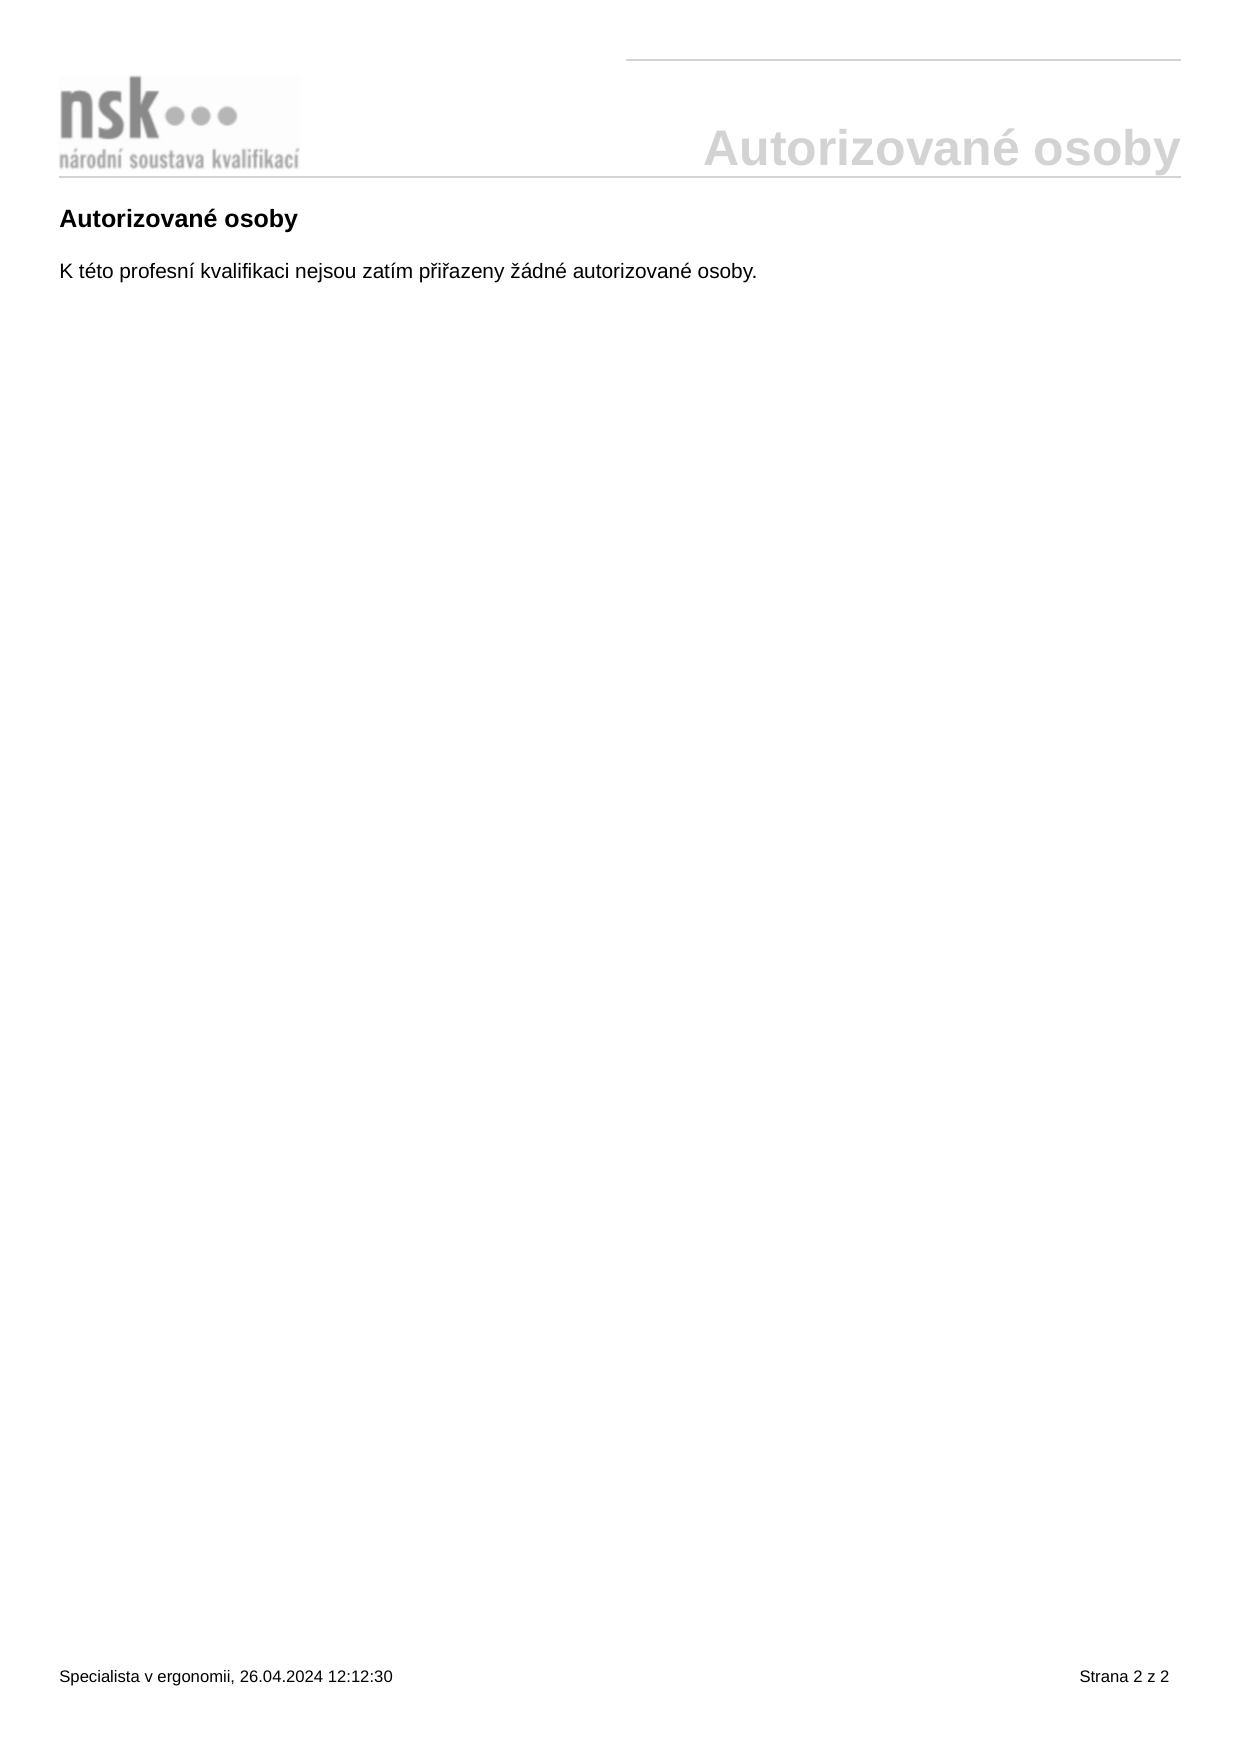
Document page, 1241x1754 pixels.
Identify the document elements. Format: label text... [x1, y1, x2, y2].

table_cell [862, 583, 1169, 883]
table_cell K této profesní kvalifikaci nejsou zatím přiřazeny žádné autorizované osoby. [59, 259, 1181, 283]
table_cell [620, 1421, 626, 1658]
table_cell [1169, 583, 1181, 883]
table_cell [862, 883, 1169, 1183]
table_cell [626, 283, 862, 583]
table_cell [484, 171, 620, 176]
table_cell [1169, 1658, 1181, 1694]
table_cell [59, 236, 483, 259]
table_cell [484, 283, 620, 583]
table_cell [862, 194, 1169, 200]
table_cell Autorizované osoby [59, 200, 1181, 236]
table_cell [59, 1421, 483, 1658]
table_cell [484, 1183, 620, 1421]
table_cell [620, 236, 626, 259]
table_cell [862, 236, 1169, 259]
table_cell [626, 883, 862, 1183]
table_cell [621, 59, 626, 170]
table_cell Strana 2 z 2 [862, 1658, 1169, 1694]
table_cell [620, 883, 626, 1183]
table_cell [59, 883, 483, 1183]
table_cell [484, 583, 620, 883]
table_cell [59, 1183, 483, 1421]
table_cell [1169, 236, 1181, 259]
table_cell [620, 1183, 626, 1421]
table_cell [59, 194, 483, 200]
table_cell [626, 1421, 862, 1658]
table_cell [626, 236, 862, 259]
table_cell [1169, 883, 1181, 1183]
table_cell Specialista v ergonomii, 26.04.2024 12:12:30 [59, 1658, 862, 1694]
table_cell [1169, 283, 1181, 583]
table_cell [862, 283, 1169, 583]
table_cell [484, 1421, 620, 1658]
table_cell [1169, 1183, 1181, 1421]
table_cell [59, 178, 1181, 194]
table_cell Autorizované osoby [626, 61, 1181, 176]
table_cell [59, 171, 483, 176]
table_cell [862, 1183, 1169, 1421]
table_cell [484, 194, 620, 200]
table_cell [862, 1421, 1169, 1658]
table_cell [620, 283, 626, 583]
table_cell [59, 583, 483, 883]
table_cell [626, 583, 862, 883]
table_cell [484, 883, 620, 1183]
table_cell [626, 1183, 862, 1421]
picture [58, 59, 621, 171]
table_cell [620, 583, 626, 883]
table_cell [626, 194, 862, 200]
table_cell [59, 283, 483, 583]
table_cell [484, 236, 620, 259]
table_cell [1169, 194, 1181, 200]
table_cell [1169, 1421, 1181, 1658]
